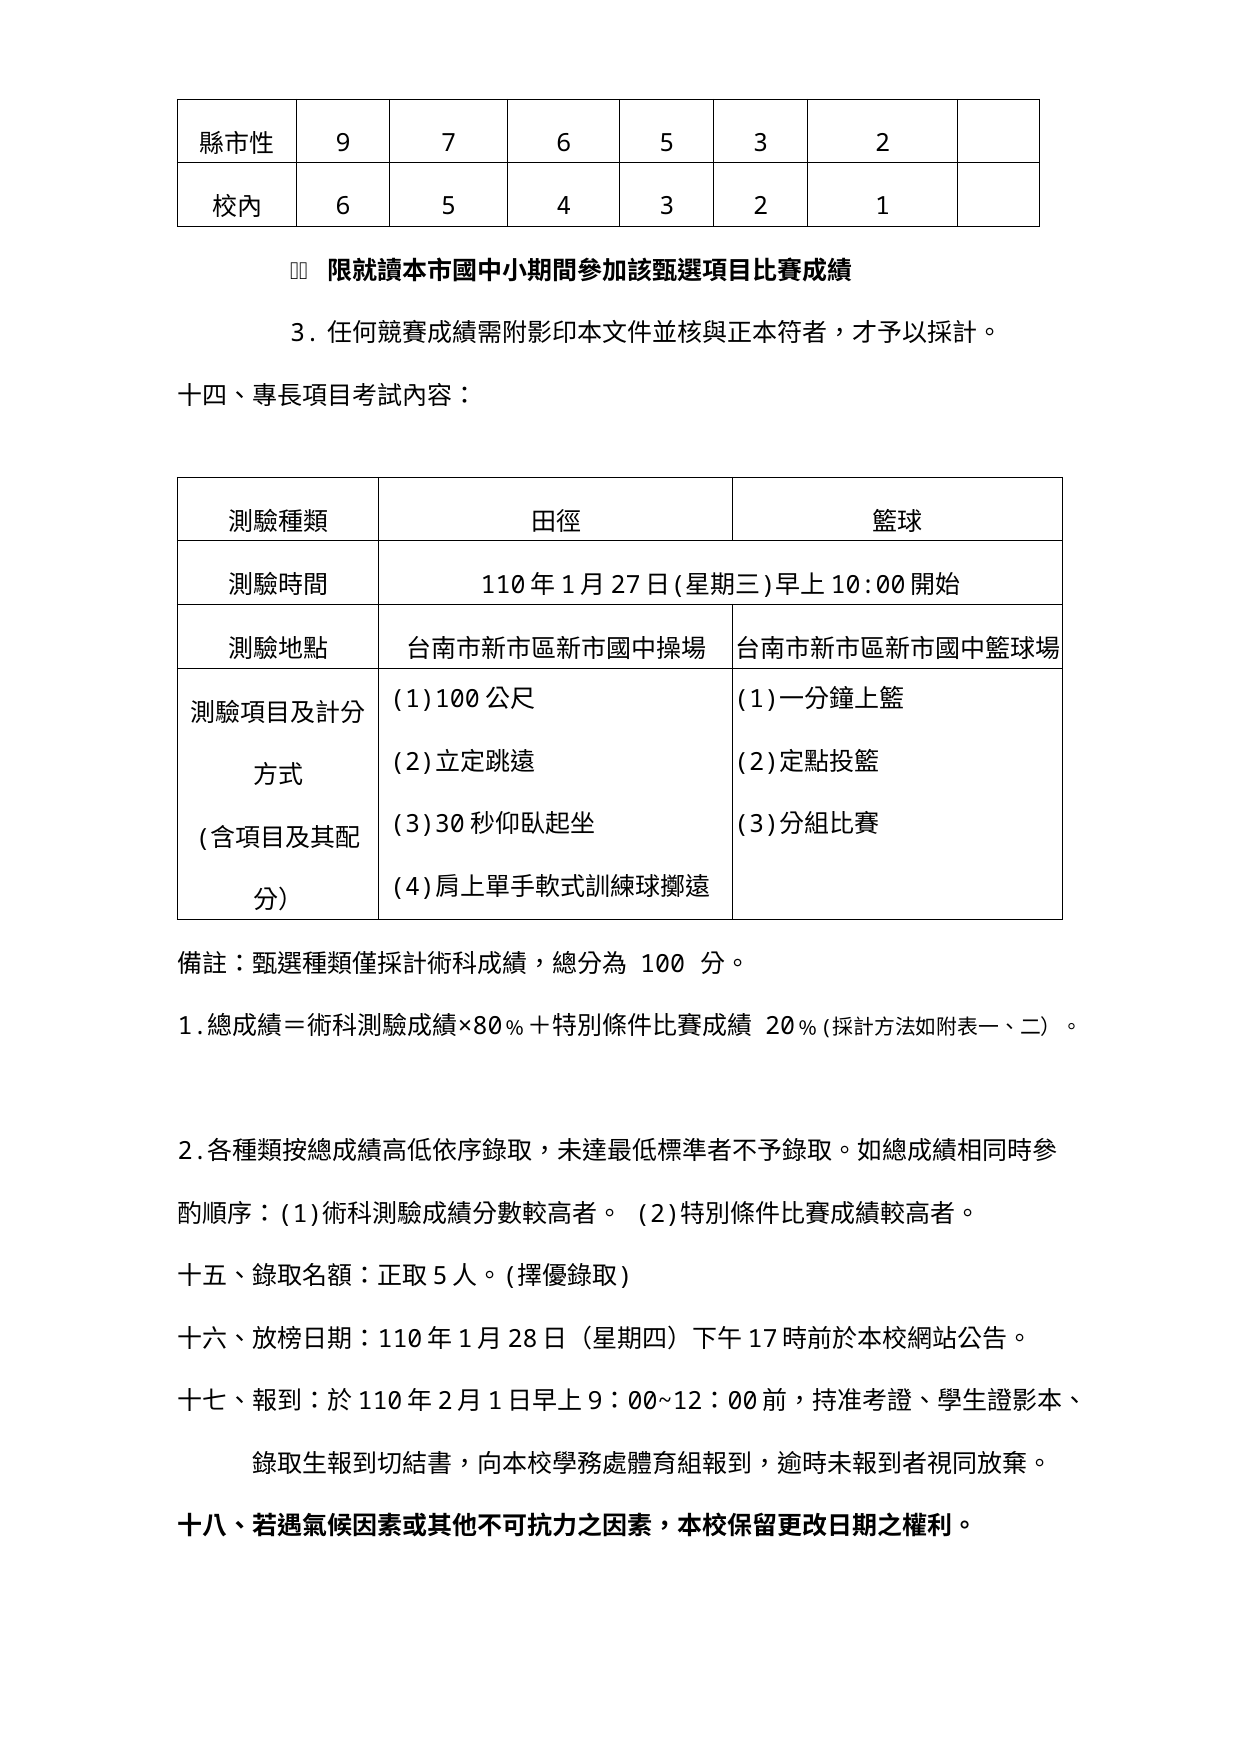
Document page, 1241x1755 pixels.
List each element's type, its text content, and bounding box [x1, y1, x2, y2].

text 十五、錄取名額：正取5人。(擇優錄取) [177, 1232, 1063, 1294]
table_cell 1 [808, 163, 957, 226]
text 1.總成績＝術科測驗成績×80﹪＋特別條件比賽成績 20﹪(採計方法如附表一、二）。 [177, 982, 1063, 1107]
table_cell 2 [808, 100, 957, 162]
table_cell 測驗項目及計分方式 (含項目及其配分） [178, 669, 378, 918]
text 十八、若遇氣候因素或其他不可抗力之因素，本校保留更改日期之權利。 [177, 1482, 1063, 1544]
table_cell 5 [390, 163, 507, 226]
table_cell 6 [508, 100, 619, 162]
table_cell [958, 100, 1039, 162]
text 十六、放榜日期：110年1月28日（星期四）下午17時前於本校網站公告。 [177, 1294, 1063, 1357]
table_cell 台南市新市區新市國中籃球場 [733, 605, 1062, 667]
table_cell 5 [620, 100, 713, 162]
table_cell 測驗地點 [178, 605, 378, 667]
text 2.各種類按總成績高低依序錄取，未達最低標準者不予錄取。如總成績相同時參酌順序：(1)術科測驗成績分數較高者。 (2)特別條件比賽成績較高者。 [177, 1107, 1063, 1232]
table_cell 2 [714, 163, 807, 226]
text 十七、報到：於110年2月1日早上9：00~12：00前，持准考證、學生證影本、錄取生報到切結書，向本校學務處體育組報到，逾時未報到者視同放棄。 [177, 1357, 1063, 1482]
table_cell 7 [390, 100, 507, 162]
table_cell 縣市性 [178, 100, 296, 162]
table_cell 3 [714, 100, 807, 162]
table_cell 110年1月27日(星期三)早上10:00開始 [379, 541, 1062, 604]
table_cell 校內 [178, 163, 296, 226]
table_cell 4 [508, 163, 619, 226]
table_header 籃球 [733, 478, 1062, 540]
text 十四、專長項目考試內容： [177, 352, 1063, 414]
table_cell 9 [297, 100, 389, 162]
table_cell 台南市新市區新市國中操場 [379, 605, 732, 667]
table_cell 測驗時間 [178, 541, 378, 604]
list 限就讀本市國中小期間參加該甄選項目比賽成績 [290, 227, 1063, 289]
table_header 測驗種類 [178, 478, 378, 540]
list 任何競賽成績需附影印本文件並核與正本符者，才予以採計。 [290, 289, 1063, 352]
table_cell [958, 163, 1039, 226]
table_cell 3 [620, 163, 713, 226]
table_cell (1)100公尺 (2)立定跳遠 (3)30秒仰臥起坐 (4)肩上單手軟式訓練球擲遠 [379, 669, 732, 918]
table_cell (1)一分鐘上籃 (2)定點投籃 (3)分組比賽 [733, 669, 1062, 918]
text 備註：甄選種類僅採計術科成績，總分為 100 分。 [177, 920, 1063, 982]
table_header 田徑 [379, 478, 732, 540]
table_cell 6 [297, 163, 389, 226]
